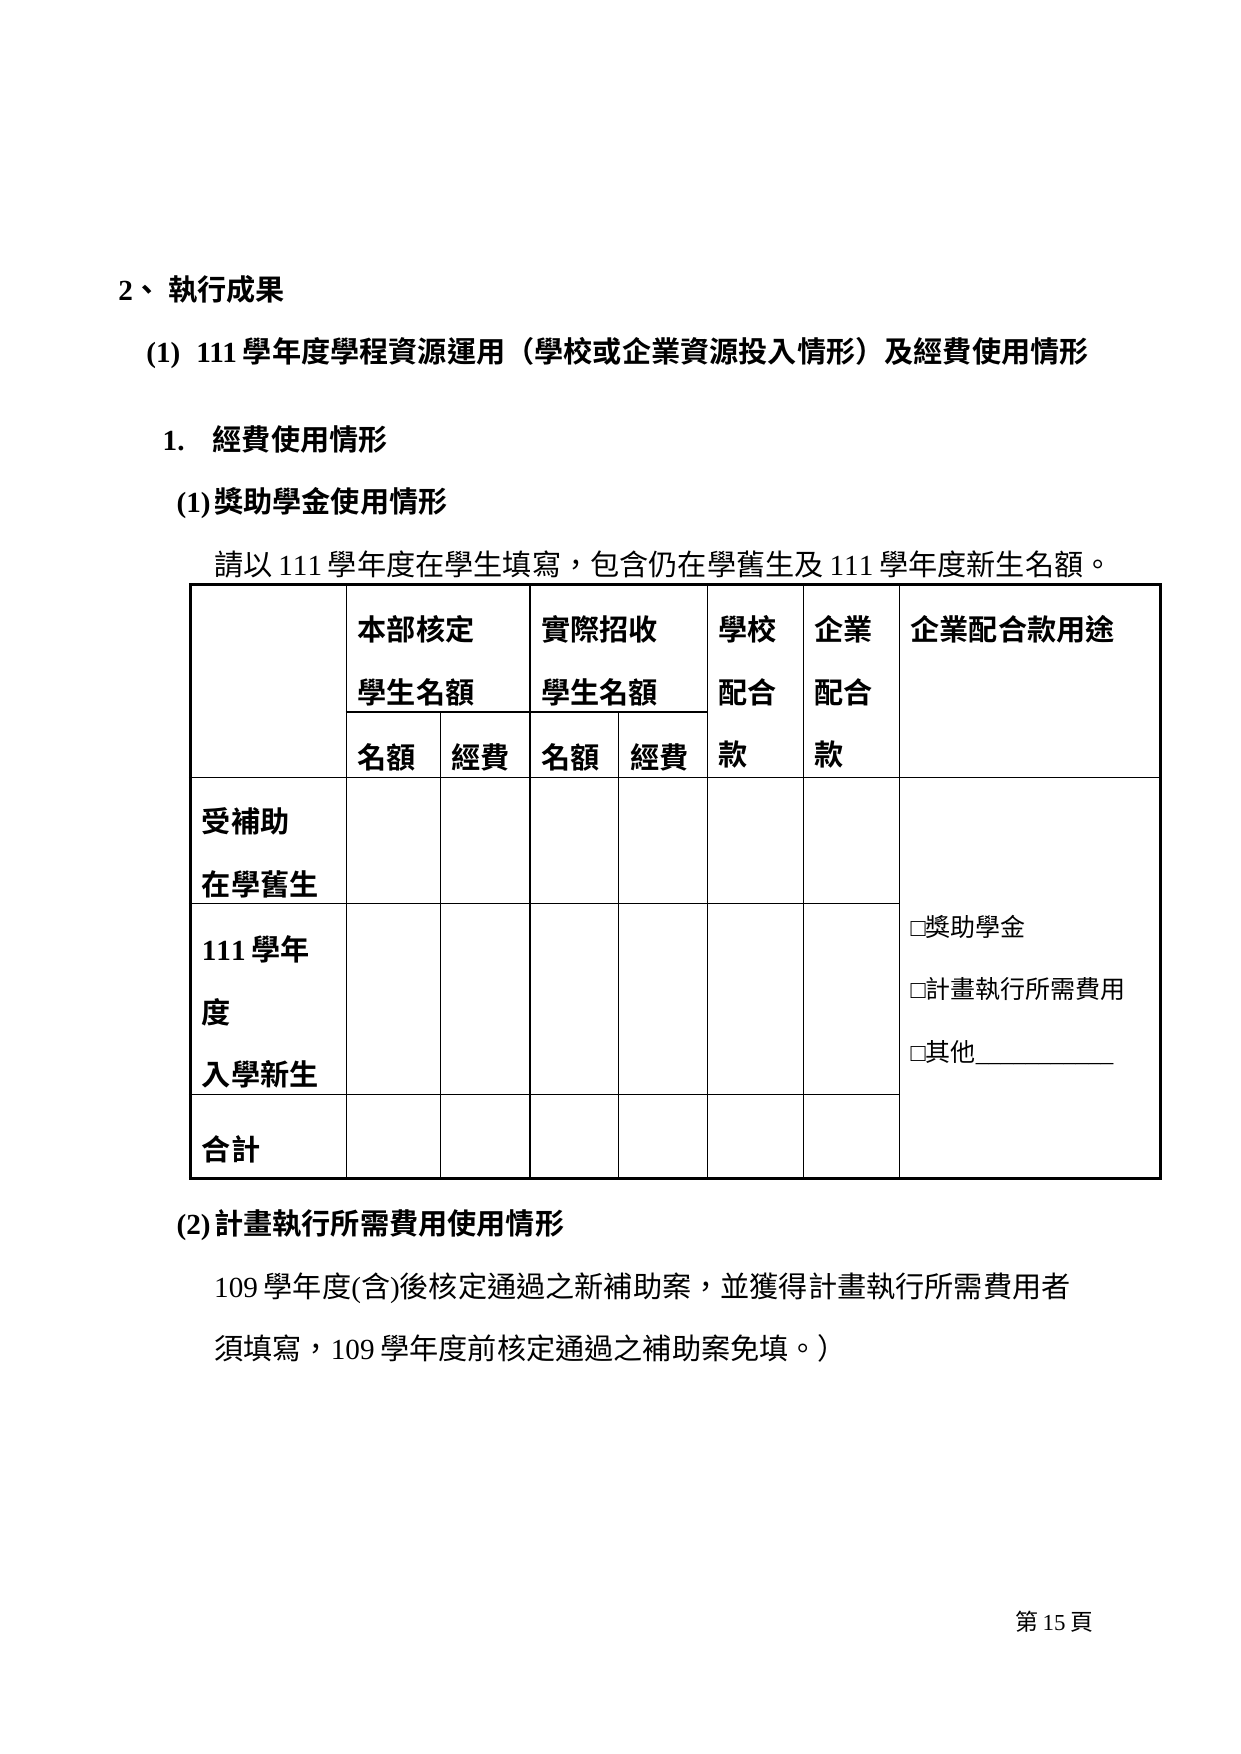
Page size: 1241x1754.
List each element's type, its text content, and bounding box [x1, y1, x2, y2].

table_cell 名額 [531, 713, 618, 777]
table_cell [619, 904, 707, 1094]
table_cell [441, 778, 529, 903]
table_cell [708, 904, 803, 1094]
table_header 本部核定 學生名額 [347, 586, 529, 711]
table_cell 111學年度 入學新生 [192, 904, 346, 1094]
subtitle 獎助學金使用情形 [176, 458, 1093, 521]
table_header [192, 586, 346, 777]
text 109學年度(含)後核定通過之新補助案，並獲得計畫執行所需費用者須填寫，109學年度前核定通過之補助案免填。） [214, 1243, 1093, 1368]
subtitle 111學年度學程資源運用（學校或企業資源投入情形）及經費使用情形 [146, 308, 1093, 371]
subtitle 經費使用情形 [162, 396, 1093, 458]
table_cell [347, 904, 440, 1094]
subtitle 計畫執行所需費用使用情形 [176, 1180, 1093, 1243]
table_cell [531, 1095, 618, 1177]
table_cell □獎助學金 □計畫執行所需費用 □其他___________ [900, 778, 1159, 1177]
table_cell 名額 [347, 713, 440, 777]
table_cell [619, 778, 707, 903]
table_cell [347, 778, 440, 903]
table_cell 合計 [192, 1095, 346, 1177]
table_cell [347, 1095, 440, 1177]
table_cell [708, 778, 803, 903]
table_cell 受補助 在學舊生 [192, 778, 346, 903]
subtitle 執行成果 [118, 246, 1093, 308]
table_cell [804, 904, 899, 1094]
table_cell [804, 1095, 899, 1177]
table_cell [531, 904, 618, 1094]
table_header 企業 配合款 [804, 586, 899, 777]
table_cell 經費 [441, 713, 529, 777]
table_cell [708, 1095, 803, 1177]
table_header 企業配合款用途 [900, 586, 1159, 777]
table_cell 經費 [619, 713, 707, 777]
table_cell [804, 778, 899, 903]
table_header 學校 配合款 [708, 586, 803, 777]
table_cell [531, 778, 618, 903]
table_header 實際招收 學生名額 [531, 586, 707, 711]
table_cell [619, 1095, 707, 1177]
table_cell [441, 1095, 529, 1177]
text 請以111學年度在學生填寫，包含仍在學舊生及111學年度新生名額。 [193, 521, 1093, 583]
table_cell [441, 904, 529, 1094]
